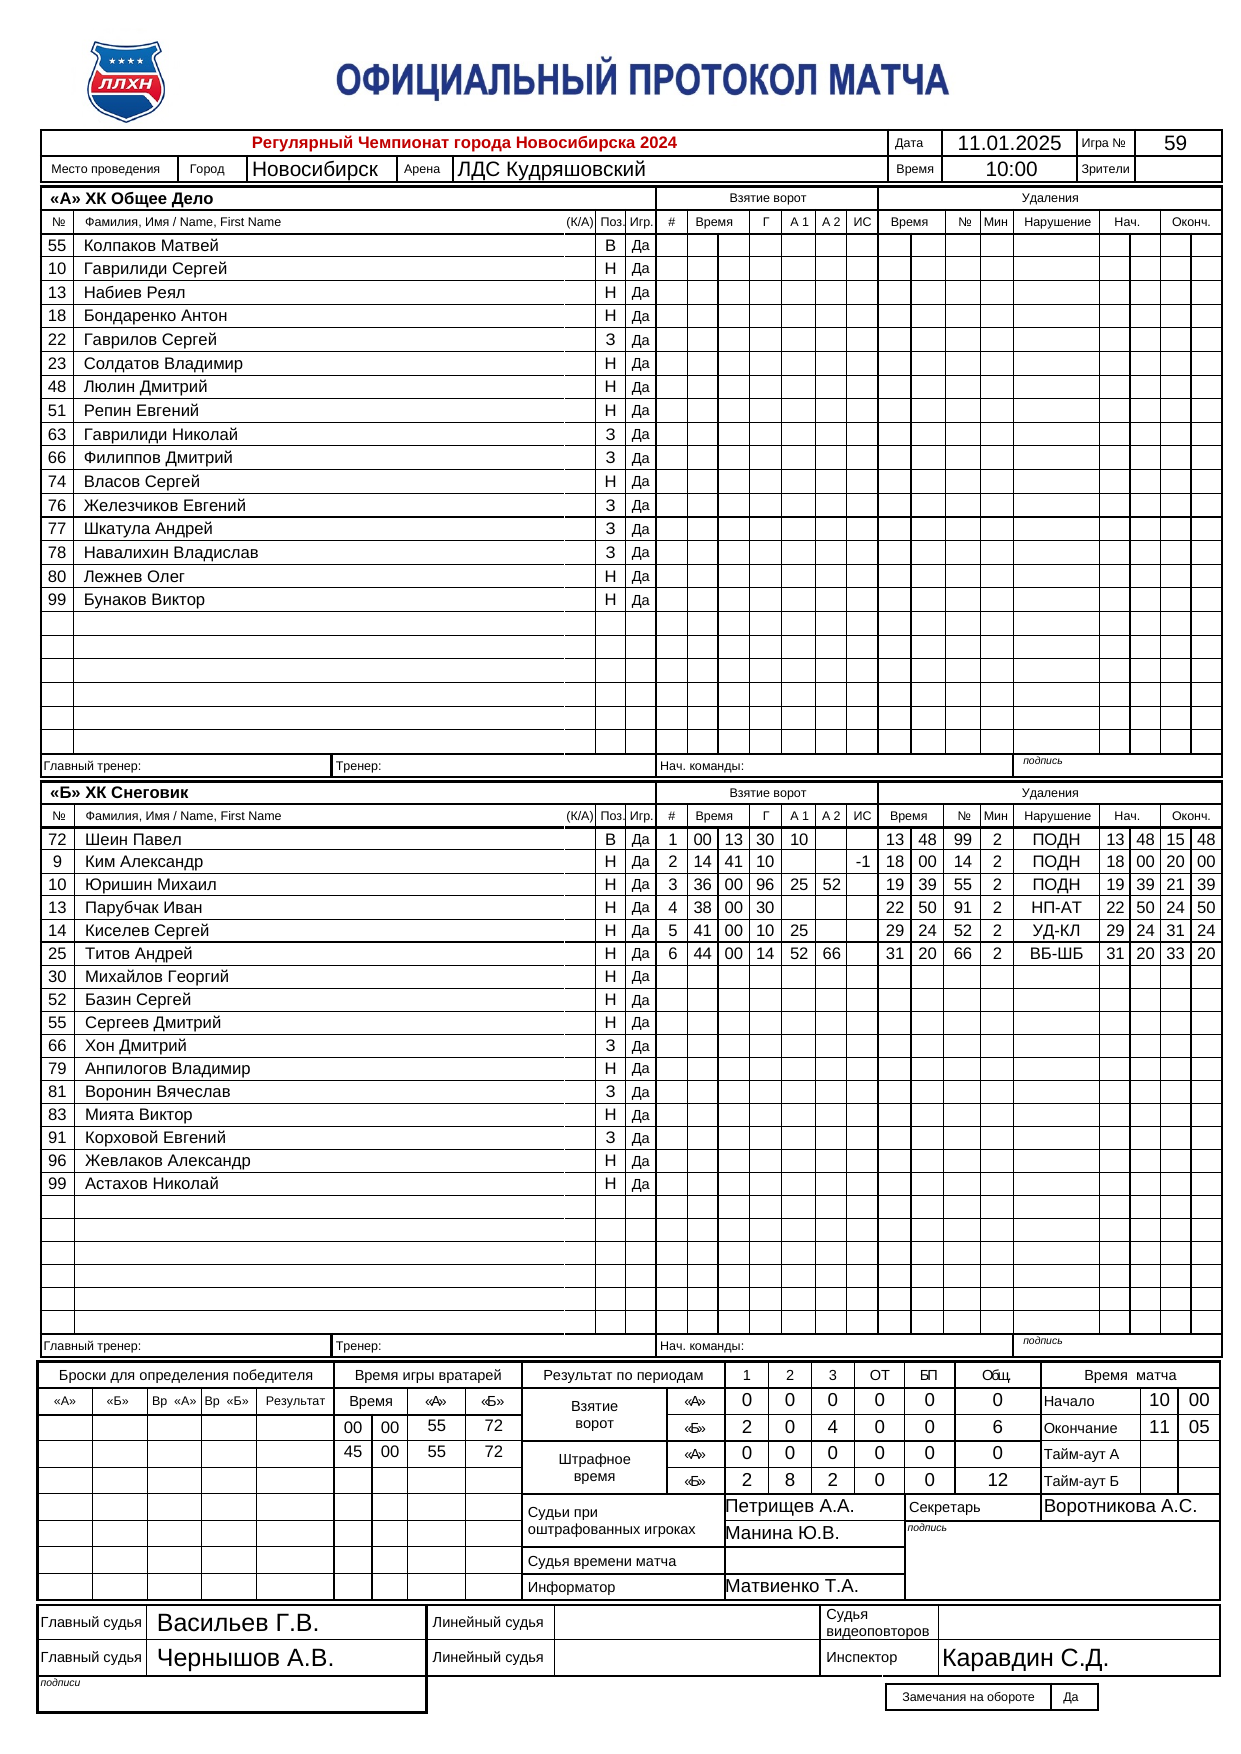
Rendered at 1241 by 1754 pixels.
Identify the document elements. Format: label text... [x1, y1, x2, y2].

table_cell Да [626, 1127, 655, 1149]
table_cell 91 [944, 896, 980, 918]
table_cell [847, 1196, 877, 1218]
table_header 1 [726, 1363, 768, 1387]
table_cell [42, 1196, 74, 1218]
table_cell [626, 659, 655, 682]
table_cell [42, 659, 73, 682]
table_cell [1131, 541, 1160, 564]
table_cell [1131, 730, 1160, 753]
table_cell [879, 636, 910, 658]
table_cell [912, 494, 945, 516]
table_cell [626, 1265, 655, 1287]
table_cell [93, 1547, 147, 1573]
table_cell Власов Сергей [74, 470, 564, 493]
table_cell подпись [906, 1522, 1219, 1599]
table_cell Навалихин Владислав [74, 541, 564, 564]
table_cell [750, 1219, 781, 1241]
table_cell Н [596, 1012, 625, 1033]
table_cell [981, 612, 1013, 634]
table_cell [912, 352, 945, 374]
table_cell [1192, 541, 1221, 564]
table_cell 20 [912, 943, 943, 964]
table_header «Б» ХК Снеговик [42, 783, 655, 803]
table_cell А 2 [816, 211, 846, 233]
table_cell [879, 352, 910, 374]
table_cell 14 [750, 943, 781, 964]
table_cell [1179, 1468, 1219, 1493]
table_cell [782, 446, 815, 469]
table_cell [847, 920, 877, 941]
table_cell [750, 257, 781, 280]
table_cell [946, 707, 980, 729]
table_cell [847, 612, 877, 634]
table_cell [1131, 707, 1160, 729]
table_cell 55 [42, 235, 73, 256]
table_cell [657, 1242, 687, 1264]
table_cell [816, 328, 846, 351]
table_cell [596, 730, 625, 753]
table_cell Да [626, 1058, 655, 1079]
table_cell [1014, 518, 1099, 540]
table_cell [657, 565, 687, 587]
table_cell 24 [912, 920, 943, 941]
table_cell Корховой Евгений [75, 1127, 564, 1149]
table_cell 00 [719, 874, 749, 895]
table_cell [74, 707, 564, 729]
table_cell 78 [42, 541, 73, 564]
table_cell [944, 966, 980, 987]
table_cell [847, 896, 877, 918]
table_cell 39 [1131, 874, 1160, 895]
table_cell Да [626, 352, 655, 374]
table_cell [1131, 683, 1160, 706]
table_cell [657, 707, 687, 729]
table_cell [879, 494, 910, 516]
table_cell В [596, 235, 625, 256]
table_cell [596, 1311, 625, 1333]
table_cell [944, 1150, 980, 1172]
table_cell [912, 446, 945, 469]
table_cell 2 [657, 850, 687, 872]
table_cell 10 [750, 920, 781, 941]
table_cell [1014, 305, 1099, 327]
table_cell [750, 446, 781, 469]
table_cell 0 [905, 1389, 954, 1413]
table_cell [565, 1150, 595, 1172]
table_cell Мин [981, 805, 1013, 826]
table_cell [148, 1441, 201, 1467]
table_cell [879, 376, 910, 398]
table_cell [1131, 1058, 1160, 1079]
table_cell Матвиенко Т.А. [726, 1575, 904, 1599]
table_cell [657, 1265, 687, 1287]
table_cell [847, 305, 877, 327]
table_cell [981, 1288, 1013, 1310]
table_cell [1014, 494, 1099, 516]
table_cell [946, 612, 980, 634]
table_cell З [596, 446, 625, 469]
table_cell [816, 470, 846, 493]
table_cell [879, 1311, 910, 1333]
table_cell Да [626, 423, 655, 445]
table_cell [1131, 612, 1160, 634]
table_cell [750, 328, 781, 351]
table_cell 30 [750, 829, 781, 849]
table_cell [565, 1035, 595, 1057]
table_cell [565, 636, 595, 658]
table_cell [1161, 989, 1190, 1011]
table_cell [847, 1311, 877, 1333]
table_cell [257, 1416, 333, 1440]
table_cell [847, 966, 877, 987]
table_cell [466, 1574, 521, 1599]
table_cell [1014, 446, 1099, 469]
table_cell [257, 1574, 333, 1599]
table_cell [1100, 1311, 1129, 1333]
table_cell 0 [769, 1415, 811, 1440]
table_cell 00 [719, 896, 749, 918]
table_cell Да [626, 305, 655, 327]
table_cell Солдатов Владимир [74, 352, 564, 374]
table_cell [75, 1219, 564, 1241]
table_cell [1014, 1265, 1099, 1287]
table_cell [750, 1104, 781, 1126]
table_cell [946, 446, 980, 469]
table_cell [596, 1242, 625, 1264]
table_cell 36 [688, 874, 717, 895]
table_cell 52 [944, 920, 980, 941]
table_cell Оконч. [1161, 805, 1221, 826]
table_cell [626, 707, 655, 729]
table_cell [726, 1548, 904, 1573]
table_cell [657, 281, 687, 303]
table_cell [1192, 1012, 1221, 1033]
table_cell [879, 659, 910, 682]
table_cell [879, 1242, 910, 1264]
table_cell [847, 1219, 877, 1241]
table_cell [1100, 1265, 1129, 1287]
table_cell [565, 446, 595, 469]
table_cell [847, 636, 877, 658]
table_cell [565, 328, 595, 351]
table_cell Зрители [1078, 157, 1134, 181]
table_cell [1192, 966, 1221, 987]
table_cell [847, 470, 877, 493]
table_cell [816, 1012, 846, 1033]
table_cell [1100, 257, 1129, 280]
table_cell 00 [719, 920, 749, 941]
table_cell [202, 1468, 256, 1493]
table_cell Да [626, 920, 655, 941]
table_cell Да [626, 1035, 655, 1057]
table_cell [688, 470, 717, 493]
table_cell [782, 683, 815, 706]
table_cell [782, 494, 815, 516]
table_cell [816, 707, 846, 729]
table_cell [981, 565, 1013, 587]
table_cell [1100, 376, 1129, 398]
table_cell [657, 257, 687, 280]
table_cell Нач. [1100, 211, 1160, 233]
table_cell [719, 352, 749, 374]
table_cell [816, 1035, 846, 1057]
table_cell [1161, 470, 1190, 493]
table_cell 13 [42, 896, 74, 918]
table_cell Окончание [1042, 1415, 1140, 1440]
table_cell [750, 1012, 781, 1033]
table_cell Н [596, 470, 625, 493]
table_cell [688, 257, 717, 280]
table_cell # [657, 211, 687, 233]
table_cell [1192, 1035, 1221, 1057]
table_cell Да [626, 1150, 655, 1172]
table_cell [1100, 588, 1129, 611]
table_cell [719, 588, 749, 611]
table_cell подпись [1014, 1335, 1221, 1356]
table_cell [750, 1150, 781, 1172]
table_cell [1014, 1012, 1099, 1033]
table_cell Время [688, 211, 749, 233]
table_cell 15 [1161, 829, 1190, 849]
table_cell «Б» [93, 1389, 147, 1413]
table_cell [1131, 305, 1160, 327]
table_cell Судья видеоповторов [821, 1606, 938, 1639]
table_cell [782, 1242, 815, 1264]
table_cell Время [879, 805, 943, 826]
table_cell [1161, 612, 1190, 634]
table_cell [879, 1012, 910, 1033]
table_cell [565, 1104, 595, 1126]
table_cell [202, 1521, 256, 1546]
table_cell [1131, 989, 1160, 1011]
table_cell [657, 1288, 687, 1310]
table_cell [782, 1127, 815, 1149]
table_cell [688, 683, 717, 706]
table_cell [75, 1311, 564, 1333]
table_cell Репин Евгений [74, 399, 564, 422]
table_cell [879, 281, 910, 303]
table_cell Судья времени матча [523, 1548, 724, 1573]
table_cell [373, 1468, 407, 1493]
table_cell [816, 494, 846, 516]
table_cell [1192, 1150, 1221, 1172]
table_header Да [1052, 1685, 1097, 1709]
table_cell [981, 494, 1013, 516]
table_cell [847, 446, 877, 469]
table_cell [565, 423, 595, 445]
table_cell [782, 707, 815, 729]
table_cell Инспектор [821, 1640, 938, 1675]
table_header ОТ [855, 1363, 904, 1387]
table_cell [946, 305, 980, 327]
table_cell [688, 1127, 717, 1149]
table_cell [626, 683, 655, 706]
table_header 3 [812, 1363, 854, 1387]
table_cell [688, 1012, 717, 1033]
table_cell [879, 1058, 910, 1079]
table_cell 52 [816, 874, 846, 895]
table_cell 14 [42, 920, 74, 941]
table_cell 0 [726, 1389, 768, 1413]
table_cell [202, 1494, 256, 1520]
table_cell [626, 730, 655, 753]
table_cell Юришин Михаил [75, 874, 564, 895]
table_cell [912, 1219, 943, 1241]
table_cell [93, 1468, 147, 1493]
table_cell [1131, 1242, 1160, 1264]
table_cell [879, 1104, 910, 1126]
table_cell [1100, 352, 1129, 374]
table_cell [1192, 1311, 1221, 1333]
table_cell Каравдин С.Д. [939, 1640, 1219, 1675]
table_cell 55 [944, 874, 980, 895]
table_cell [75, 1196, 564, 1218]
table_cell 4 [812, 1415, 854, 1440]
table_cell А 1 [782, 805, 815, 826]
table_cell Ким Александр [75, 850, 564, 872]
table_cell [879, 1219, 910, 1241]
table_cell 30 [42, 966, 74, 987]
table_cell 00 [912, 850, 943, 872]
table_cell [688, 1058, 717, 1079]
table_cell [879, 1127, 910, 1149]
table_cell [1161, 1150, 1190, 1172]
table_cell 44 [688, 943, 717, 964]
table_cell [1161, 376, 1190, 398]
table_cell [782, 1265, 815, 1287]
table_header Регулярный Чемпионат города Новосибирска 2024 [42, 131, 887, 155]
table_cell [596, 1288, 625, 1310]
table_cell [1161, 257, 1190, 280]
table_cell [1014, 541, 1099, 564]
table_cell [946, 636, 980, 658]
table_cell 74 [42, 470, 73, 493]
table_cell [565, 1173, 595, 1195]
table_cell Вр «А» [148, 1389, 201, 1413]
table_cell [719, 1196, 749, 1218]
table_cell [1161, 305, 1190, 327]
table_cell [1131, 235, 1160, 256]
table_cell [981, 235, 1013, 256]
table_cell 0 [905, 1442, 954, 1467]
table_cell [1192, 423, 1221, 445]
table_cell [565, 518, 595, 540]
table_cell Поз. [596, 211, 625, 233]
table_cell [944, 1265, 980, 1287]
table_cell 2 [981, 829, 1013, 849]
table_header Взятие ворот [657, 783, 877, 803]
table_cell Нарушение [1014, 805, 1099, 826]
table_cell [816, 659, 846, 682]
table_cell Да [626, 235, 655, 256]
table_cell [912, 1311, 943, 1333]
table_cell 66 [944, 943, 980, 964]
table_cell «Б» [668, 1415, 724, 1440]
table_cell Н [596, 565, 625, 587]
table_cell [688, 1104, 717, 1126]
table_cell [1014, 399, 1099, 422]
table_cell Тайм-аут А [1042, 1441, 1140, 1467]
table_cell Н [596, 1173, 625, 1195]
table_cell [750, 1081, 781, 1103]
table_cell 48 [42, 376, 73, 398]
table_cell [596, 659, 625, 682]
table_cell [981, 1196, 1013, 1218]
table_cell [912, 1012, 943, 1033]
table_cell [782, 1288, 815, 1310]
table_cell [750, 659, 781, 682]
table_cell Петрищев А.А. [726, 1495, 904, 1520]
table_cell [912, 1104, 943, 1126]
table_cell [944, 1058, 980, 1079]
table_cell УД-КЛ [1014, 920, 1099, 941]
table_cell [879, 1196, 910, 1218]
table_cell ПОДН [1014, 874, 1099, 895]
table_cell 13 [42, 281, 73, 303]
table_cell [74, 612, 564, 634]
table_cell [565, 1311, 595, 1333]
table_cell [1014, 707, 1099, 729]
table_cell [816, 281, 846, 303]
table_cell [946, 541, 980, 564]
table_cell [816, 1127, 846, 1149]
table_cell [816, 565, 846, 587]
table_cell [1100, 730, 1129, 753]
table_cell [408, 1547, 465, 1573]
table_cell [1100, 1012, 1129, 1033]
table_cell 66 [816, 943, 846, 964]
table_cell [626, 612, 655, 634]
table_cell [1161, 683, 1190, 706]
table_cell [335, 1468, 371, 1493]
table_cell [782, 1035, 815, 1057]
table_cell [1192, 683, 1221, 706]
table_cell [719, 1311, 749, 1333]
table_cell 72 [466, 1416, 521, 1440]
table_cell [750, 565, 781, 587]
table_cell [750, 1311, 781, 1333]
table_cell [816, 588, 846, 611]
table_cell Бондаренко Антон [74, 305, 564, 327]
table_cell [939, 1606, 1219, 1639]
table_cell [688, 1242, 717, 1264]
table_cell [1100, 966, 1129, 987]
table_cell [1192, 446, 1221, 469]
table_cell [1161, 1012, 1190, 1033]
table_cell [1161, 1196, 1190, 1218]
table_cell [912, 470, 945, 493]
table_cell [912, 235, 945, 256]
table_cell [555, 1606, 819, 1639]
table_cell [42, 1219, 74, 1241]
table_cell [1161, 541, 1190, 564]
table_cell Результат [257, 1389, 333, 1413]
table_cell [688, 966, 717, 987]
table_cell [750, 1058, 781, 1079]
table_cell [565, 1242, 595, 1264]
table_cell ИС [847, 211, 877, 233]
table_cell [946, 257, 980, 280]
table_cell [816, 966, 846, 987]
table_cell [946, 281, 980, 303]
table_cell [816, 399, 846, 422]
table_cell 18 [42, 305, 73, 327]
table_cell [565, 707, 595, 729]
table_cell [688, 305, 717, 327]
table_header Броски для определения победителя [39, 1363, 333, 1387]
table_cell Время [335, 1389, 407, 1413]
table_cell [879, 683, 910, 706]
table_cell 31 [879, 943, 910, 964]
table_cell [626, 1196, 655, 1218]
table_cell 00 [335, 1416, 371, 1440]
table_cell 77 [42, 518, 73, 540]
table_cell [816, 1265, 846, 1287]
table_cell [1161, 1288, 1190, 1310]
table_cell [816, 352, 846, 374]
table_cell [981, 1242, 1013, 1264]
table_cell [202, 1547, 256, 1573]
table_cell «Б » [466, 1389, 521, 1413]
table_cell [847, 588, 877, 611]
table_cell [565, 1219, 595, 1241]
table_cell [981, 707, 1013, 729]
table_cell [1161, 235, 1190, 256]
table_cell 0 [812, 1389, 854, 1413]
table_cell Хон Дмитрий [75, 1035, 564, 1057]
table_cell [847, 235, 877, 256]
table_cell [626, 1311, 655, 1333]
table_cell Главный судья [39, 1606, 146, 1639]
table_cell [75, 1242, 564, 1264]
table_cell [1192, 470, 1221, 493]
table_cell [782, 659, 815, 682]
table_cell [981, 399, 1013, 422]
table_cell [981, 305, 1013, 327]
table_cell [879, 707, 910, 729]
table_cell 99 [42, 588, 73, 611]
table_cell [879, 588, 910, 611]
table_cell [782, 1081, 815, 1103]
table_cell [1014, 352, 1099, 374]
table_cell 24 [1131, 920, 1160, 941]
table_cell 8 [769, 1468, 811, 1493]
table_cell [626, 636, 655, 658]
table_cell 0 [769, 1389, 811, 1413]
table_cell 0 [855, 1415, 904, 1440]
table_header 2 [769, 1363, 811, 1387]
table_cell [688, 1173, 717, 1195]
table_cell [565, 305, 595, 327]
table_cell [782, 281, 815, 303]
table_cell [912, 1081, 943, 1103]
table_cell [257, 1521, 333, 1546]
table_cell Да [626, 588, 655, 611]
table_cell [719, 707, 749, 729]
table_cell [39, 1547, 92, 1573]
table_cell [1161, 1311, 1190, 1333]
table_cell Время [688, 805, 749, 826]
table_cell [42, 612, 73, 634]
table_cell [657, 989, 687, 1011]
table_cell [946, 518, 980, 540]
table_cell Манина Ю.В. [726, 1521, 904, 1546]
table_cell [688, 565, 717, 587]
table_cell [93, 1494, 147, 1520]
table_cell [719, 1173, 749, 1195]
table_cell [944, 1104, 980, 1126]
table_cell [1192, 1104, 1221, 1126]
table_cell [335, 1521, 371, 1546]
table_cell [719, 1265, 749, 1287]
table_cell [816, 1288, 846, 1310]
table_cell [626, 1242, 655, 1264]
table_cell [944, 1219, 980, 1241]
table_cell [879, 257, 910, 280]
table_cell [1192, 494, 1221, 516]
table_cell [816, 1311, 846, 1333]
table_cell (К/А) [565, 805, 595, 826]
table_cell [719, 966, 749, 987]
table_cell [847, 707, 877, 729]
table_cell [565, 966, 595, 987]
table_cell Парубчак Иван [75, 896, 564, 918]
table_cell Нарушение [1014, 211, 1099, 233]
table_cell [879, 612, 910, 634]
table_cell [1192, 399, 1221, 422]
table_cell [688, 1265, 717, 1287]
table_cell [1131, 1081, 1160, 1103]
table_cell [688, 707, 717, 729]
table_cell Нач. команды: [657, 755, 1012, 776]
table_cell [782, 399, 815, 422]
table_cell [847, 1058, 877, 1079]
table_cell Штрафное время [523, 1442, 666, 1493]
table_cell [719, 1127, 749, 1149]
table_cell [39, 1494, 92, 1520]
table_cell [1161, 730, 1190, 753]
table_cell [981, 659, 1013, 682]
table_cell [750, 1242, 781, 1264]
table_cell Астахов Николай [75, 1173, 564, 1195]
table_cell [1161, 1265, 1190, 1287]
table_cell [879, 1288, 910, 1310]
table_cell 00 [1192, 850, 1221, 872]
table_cell 80 [42, 565, 73, 587]
table_cell [335, 1494, 371, 1520]
table_cell [750, 235, 781, 256]
table_cell [688, 423, 717, 445]
table_cell [912, 281, 945, 303]
table_cell [1131, 966, 1160, 987]
table_cell 0 [726, 1442, 768, 1467]
table_cell [596, 636, 625, 658]
table_cell [1014, 1173, 1099, 1195]
table_cell [1161, 659, 1190, 682]
table_cell [466, 1494, 521, 1520]
table_cell [816, 683, 846, 706]
table_cell [39, 1574, 92, 1599]
table_cell Чернышов А.В. [147, 1640, 425, 1675]
table_cell [847, 565, 877, 587]
table_cell № [42, 211, 73, 233]
table_cell [1161, 399, 1190, 422]
table_cell [782, 352, 815, 374]
table_cell [1192, 1058, 1221, 1079]
table_cell «Б» [668, 1468, 724, 1493]
table_cell [1161, 1035, 1190, 1057]
table_cell [750, 1173, 781, 1195]
table_cell [981, 1311, 1013, 1333]
table_cell «А» [668, 1389, 724, 1413]
table_cell [879, 966, 910, 987]
table_cell [816, 989, 846, 1011]
picture [5, 28, 1179, 129]
table_cell [879, 730, 910, 753]
table_cell [1014, 1288, 1099, 1310]
table_cell 25 [782, 874, 815, 895]
table_cell Арена [398, 157, 452, 181]
table_cell [1192, 1265, 1221, 1287]
table_cell [912, 588, 945, 611]
table_cell [1161, 1104, 1190, 1126]
table_cell [1192, 281, 1221, 303]
table_cell [719, 494, 749, 516]
table_cell [688, 1196, 717, 1218]
table_cell [981, 541, 1013, 564]
table_cell [657, 423, 687, 445]
table_cell ИС [847, 805, 877, 826]
table_cell [782, 1219, 815, 1241]
table_cell [148, 1416, 201, 1440]
table_cell [42, 1265, 74, 1287]
table_cell [944, 1012, 980, 1033]
table_cell [981, 1104, 1013, 1126]
table_cell [148, 1521, 201, 1546]
table_cell [1131, 1288, 1160, 1310]
table_cell [657, 518, 687, 540]
table_cell 48 [1192, 829, 1221, 849]
table_cell [847, 257, 877, 280]
table_cell Да [626, 328, 655, 351]
table_cell [946, 588, 980, 611]
table_cell [981, 588, 1013, 611]
table_cell [847, 541, 877, 564]
table_cell [74, 636, 564, 658]
table_cell [719, 1242, 749, 1264]
table_cell [847, 943, 877, 964]
table_cell [42, 683, 73, 706]
table_cell [1131, 636, 1160, 658]
table_cell [847, 989, 877, 1011]
table_cell 0 [956, 1389, 1040, 1413]
table_cell [847, 683, 877, 706]
table_cell [912, 257, 945, 280]
table_cell 13 [879, 829, 910, 849]
table_cell [912, 1127, 943, 1149]
table_cell [847, 1081, 877, 1103]
table_cell Да [626, 989, 655, 1011]
table_cell [816, 1058, 846, 1079]
table_cell Воронин Вячеслав [75, 1081, 564, 1103]
table_cell [847, 659, 877, 682]
table_cell [912, 989, 943, 1011]
table_cell [1100, 707, 1129, 729]
table_cell 0 [956, 1442, 1040, 1467]
table_cell 79 [42, 1058, 74, 1079]
table_cell [1100, 1288, 1129, 1310]
table_cell [688, 1150, 717, 1172]
table_cell [750, 1196, 781, 1218]
table_cell [847, 328, 877, 351]
table_header Время матча [1042, 1363, 1219, 1387]
table_cell [1014, 1035, 1099, 1057]
table_cell [847, 1242, 877, 1264]
table_cell Н [596, 352, 625, 374]
table_cell 23 [42, 352, 73, 374]
table_cell З [596, 1127, 625, 1149]
table_cell [750, 612, 781, 634]
table_cell 24 [1161, 896, 1190, 918]
table_cell [816, 636, 846, 658]
table_cell [1131, 518, 1160, 540]
table_cell [565, 659, 595, 682]
table_cell А 2 [816, 805, 846, 826]
table_cell Фамилия, Имя / Name, First Name [74, 211, 565, 233]
table_cell [1014, 1150, 1099, 1172]
table_cell Васильев Г.В. [147, 1606, 425, 1639]
table_cell Информатор [523, 1575, 724, 1599]
table_cell Да [626, 829, 655, 849]
table_cell [1014, 423, 1099, 445]
table_cell Филиппов Дмитрий [74, 446, 564, 469]
table_cell 39 [912, 874, 943, 895]
table_cell Линейный судья [428, 1640, 554, 1675]
table_cell ПОДН [1014, 850, 1099, 872]
table_cell Время [889, 157, 941, 181]
table_cell [1014, 636, 1099, 658]
table_cell [946, 683, 980, 706]
table_cell [565, 829, 595, 849]
table_cell [946, 470, 980, 493]
table_cell [719, 1081, 749, 1103]
table_cell [42, 730, 73, 753]
table_cell [816, 446, 846, 469]
table_cell [879, 423, 910, 445]
table_cell [657, 494, 687, 516]
table_cell Судьи при оштрафованных игроках [523, 1495, 724, 1546]
table_cell [912, 541, 945, 564]
table_cell [782, 541, 815, 564]
table_cell [879, 1150, 910, 1172]
table_cell [782, 1196, 815, 1218]
table_cell [879, 518, 910, 540]
table_cell [782, 376, 815, 398]
table_cell [946, 399, 980, 422]
table_cell Н [596, 1058, 625, 1079]
table_cell «А» [39, 1389, 92, 1413]
table_cell [946, 376, 980, 398]
table_cell [750, 470, 781, 493]
table_cell [981, 683, 1013, 706]
table_cell [657, 1219, 687, 1241]
table_cell [565, 612, 595, 634]
table_cell [816, 423, 846, 445]
table_cell [879, 328, 910, 351]
table_cell 22 [42, 328, 73, 351]
table_cell [688, 730, 717, 753]
table_cell [1192, 1127, 1221, 1149]
table_cell [42, 1242, 74, 1264]
table_cell 9 [42, 850, 74, 872]
table_cell Да [626, 1173, 655, 1195]
table_cell Лежнев Олег [74, 565, 564, 587]
table_cell [39, 1416, 92, 1440]
table_cell [148, 1547, 201, 1573]
table_cell [1179, 1441, 1219, 1467]
table_cell Гаврилиди Сергей [74, 257, 564, 280]
table_cell [335, 1574, 371, 1599]
table_cell А 1 [782, 211, 815, 233]
table_cell [981, 518, 1013, 540]
table_cell [1131, 446, 1160, 469]
table_cell [565, 352, 595, 374]
table_cell [719, 565, 749, 587]
table_cell 0 [769, 1442, 811, 1467]
table_cell [688, 1035, 717, 1057]
table_cell 00 [373, 1416, 407, 1440]
table_cell [847, 874, 877, 895]
table_cell [816, 1081, 846, 1103]
table_cell 29 [879, 920, 910, 941]
table_cell Тайм-аут Б [1042, 1468, 1140, 1493]
table_cell [816, 376, 846, 398]
table_header Общ. [956, 1363, 1040, 1387]
table_cell [93, 1574, 147, 1599]
table_cell 72 [466, 1441, 521, 1467]
table_cell [1014, 588, 1099, 611]
table_cell Г [750, 211, 781, 233]
table_cell [719, 423, 749, 445]
table_header 59 [1136, 131, 1221, 155]
table_cell Н [596, 896, 625, 918]
table_cell [1100, 1035, 1129, 1057]
table_cell [946, 494, 980, 516]
table_cell Да [626, 446, 655, 469]
table_cell [782, 966, 815, 987]
table_cell 2 [981, 920, 1013, 941]
table_cell [1100, 541, 1129, 564]
table_cell 3 [657, 874, 687, 895]
table_cell [1131, 659, 1160, 682]
table_cell [657, 683, 687, 706]
table_cell [879, 305, 910, 327]
table_cell Да [626, 1081, 655, 1103]
table_cell [847, 399, 877, 422]
table_cell Н [596, 1104, 625, 1126]
table_cell [719, 683, 749, 706]
table_cell Секретарь [906, 1495, 1040, 1520]
table_cell [1014, 281, 1099, 303]
table_cell [750, 636, 781, 658]
table_cell [1131, 399, 1160, 422]
table_cell Новосибирск [248, 157, 396, 181]
table_header БП [905, 1363, 954, 1387]
table_cell [626, 1219, 655, 1241]
table_cell [93, 1441, 147, 1467]
table_cell -1 [847, 850, 877, 872]
table_cell [1131, 470, 1160, 493]
table_cell [816, 541, 846, 564]
table_cell [1100, 470, 1129, 493]
table_cell [879, 1081, 910, 1103]
table_cell [1161, 636, 1190, 658]
table_cell [719, 1104, 749, 1126]
table_cell [847, 494, 877, 516]
table_cell 99 [42, 1173, 74, 1195]
table_cell [1131, 257, 1160, 280]
table_cell [1192, 659, 1221, 682]
table_cell [1192, 235, 1221, 256]
table_cell [1131, 1219, 1160, 1241]
table_cell [688, 281, 717, 303]
table_cell [1131, 352, 1160, 374]
table_cell [944, 1081, 980, 1103]
table_cell [42, 636, 73, 658]
table_cell З [596, 541, 625, 564]
table_cell [1014, 1311, 1099, 1333]
table_cell Да [626, 541, 655, 564]
table_cell [883, 1677, 1220, 1681]
table_cell [1100, 399, 1129, 422]
table_cell [879, 470, 910, 493]
table_cell Поз. [596, 805, 625, 826]
table_cell 0 [905, 1415, 954, 1440]
table_cell 22 [879, 896, 910, 918]
table_cell [408, 1521, 465, 1546]
table_cell [565, 1012, 595, 1033]
table_cell Да [626, 1012, 655, 1033]
table_cell [1100, 494, 1129, 516]
table_cell Базин Сергей [75, 989, 564, 1011]
table_cell 20 [1192, 943, 1221, 964]
table_cell [565, 989, 595, 1011]
table_cell [946, 352, 980, 374]
table_cell 10 [750, 850, 781, 872]
table_cell [596, 1219, 625, 1241]
table_cell [1192, 376, 1221, 398]
table_cell [565, 257, 595, 280]
table_cell Н [596, 257, 625, 280]
table_cell Начало [1042, 1389, 1140, 1413]
table_cell [782, 565, 815, 587]
table_cell [879, 1265, 910, 1287]
table_cell [946, 659, 980, 682]
table_cell [688, 588, 717, 611]
table_cell ПОДН [1014, 829, 1099, 849]
table_cell [688, 518, 717, 540]
table_cell [1100, 281, 1129, 303]
table_cell [782, 636, 815, 658]
table_cell [750, 399, 781, 422]
table_cell [847, 1288, 877, 1310]
table_cell [596, 1196, 625, 1218]
table_cell [565, 235, 595, 256]
table_cell [565, 850, 595, 872]
table_cell 50 [1131, 896, 1160, 918]
table_cell Взятие ворот [523, 1389, 666, 1440]
table_cell [373, 1494, 407, 1520]
table_cell [657, 1058, 687, 1079]
table_cell [816, 920, 846, 941]
table_cell З [596, 1081, 625, 1103]
table_cell [912, 518, 945, 540]
table_cell [1192, 989, 1221, 1011]
table_cell 76 [42, 494, 73, 516]
table_cell [782, 1012, 815, 1033]
table_cell [782, 896, 815, 918]
table_cell 39 [1192, 874, 1221, 895]
table_cell [373, 1547, 407, 1573]
table_cell [1192, 1173, 1221, 1195]
table_cell [816, 235, 846, 256]
table_cell [782, 989, 815, 1011]
table_cell [1192, 1081, 1221, 1103]
table_cell 00 [1131, 850, 1160, 872]
table_cell 0 [812, 1442, 854, 1467]
table_cell [816, 829, 846, 849]
table_cell [1131, 423, 1160, 445]
table_cell [657, 235, 687, 256]
table_cell [750, 494, 781, 516]
table_cell [879, 399, 910, 422]
table_cell 24 [1192, 920, 1221, 941]
table_cell [1161, 1173, 1190, 1195]
table_cell 81 [42, 1081, 74, 1103]
table_header Дата [889, 131, 941, 155]
table_cell [847, 352, 877, 374]
table_cell Да [626, 518, 655, 540]
table_cell Бунаков Виктор [74, 588, 564, 611]
table_cell [719, 376, 749, 398]
table_cell [981, 470, 1013, 493]
table_cell 5 [657, 920, 687, 941]
table_cell [1192, 636, 1221, 658]
table_cell [74, 659, 564, 682]
table_cell [1192, 257, 1221, 280]
table_cell 41 [719, 850, 749, 872]
table_cell [39, 1441, 92, 1467]
table_cell Тренер: [333, 755, 655, 776]
table_cell 55 [408, 1441, 465, 1467]
table_cell [816, 1150, 846, 1172]
table_cell [816, 896, 846, 918]
table_cell [1100, 1173, 1129, 1195]
table_cell [42, 1288, 74, 1310]
table_cell 2 [726, 1468, 768, 1493]
table_cell Да [626, 1104, 655, 1126]
table_cell [816, 1196, 846, 1218]
table_cell [202, 1574, 256, 1599]
table_cell [1014, 257, 1099, 280]
table_cell [373, 1521, 407, 1546]
table_cell 51 [42, 399, 73, 422]
table_cell [565, 943, 595, 964]
table_cell 2 [981, 943, 1013, 964]
table_cell [816, 1173, 846, 1195]
table_cell [946, 565, 980, 587]
table_cell Да [626, 399, 655, 422]
table_cell подпись [1014, 755, 1221, 776]
table_cell Н [596, 305, 625, 327]
table_cell [1100, 446, 1129, 469]
table_cell Н [596, 920, 625, 941]
table_cell [1131, 281, 1160, 303]
table_cell [202, 1441, 256, 1467]
table_cell [782, 588, 815, 611]
table_cell [912, 423, 945, 445]
table_cell [1192, 305, 1221, 327]
table_cell [1161, 352, 1190, 374]
table_cell [428, 1677, 882, 1711]
table_cell Воротникова А.С. [1042, 1495, 1219, 1520]
table_cell [912, 1035, 943, 1057]
table_cell [408, 1468, 465, 1493]
table_cell [719, 235, 749, 256]
table_cell [1131, 1104, 1160, 1126]
table_cell [1161, 966, 1190, 987]
table_cell Да [626, 281, 655, 303]
table_cell 96 [750, 874, 781, 895]
table_cell [912, 565, 945, 587]
table_cell [981, 328, 1013, 351]
table_cell [565, 541, 595, 564]
table_cell 48 [912, 829, 943, 849]
table_cell [750, 281, 781, 303]
table_cell [847, 1035, 877, 1057]
table_cell Шкатула Андрей [74, 518, 564, 540]
table_cell Мин [981, 211, 1013, 233]
table_cell [719, 518, 749, 540]
table_cell 20 [1131, 943, 1160, 964]
table_cell [1100, 636, 1129, 658]
table_cell Да [626, 565, 655, 587]
table_cell [1192, 518, 1221, 540]
table_cell [944, 1035, 980, 1057]
table_cell [981, 281, 1013, 303]
table_cell (К/А) [565, 211, 595, 233]
table_cell 52 [782, 943, 815, 964]
table_cell [1161, 1081, 1190, 1103]
table_cell [847, 1012, 877, 1033]
table_cell [750, 707, 781, 729]
table_cell [1161, 1219, 1190, 1241]
table_cell [912, 1173, 943, 1195]
table_cell [1192, 612, 1221, 634]
table_cell [750, 588, 781, 611]
table_cell [688, 1311, 717, 1333]
table_cell 29 [1100, 920, 1129, 941]
table_cell [1161, 588, 1190, 611]
table_cell Н [596, 966, 625, 987]
table_cell Линейный судья [428, 1606, 554, 1639]
table_cell [657, 352, 687, 374]
table_cell [719, 989, 749, 1011]
table_cell [750, 518, 781, 540]
table_header Игра № [1078, 131, 1134, 155]
table_cell [565, 588, 595, 611]
table_cell Игр. [626, 211, 655, 233]
table_cell [782, 257, 815, 280]
table_cell Н [596, 850, 625, 872]
table_cell Михайлов Георгий [75, 966, 564, 987]
table_cell 52 [42, 989, 74, 1011]
table_cell № [946, 211, 980, 233]
table_cell [782, 305, 815, 327]
table_cell [782, 328, 815, 351]
table_cell [944, 1311, 980, 1333]
table_cell [782, 423, 815, 445]
table_cell # [657, 805, 687, 826]
table_cell Фамилия, Имя / Name, First Name [75, 805, 565, 826]
table_cell [912, 1242, 943, 1264]
table_cell [847, 1127, 877, 1149]
table_cell [1100, 1104, 1129, 1126]
table_cell Жевлаков Александр [75, 1150, 564, 1172]
table_cell [93, 1416, 147, 1440]
table_cell [1014, 1104, 1099, 1126]
table_cell [782, 1150, 815, 1172]
table_cell [1131, 1311, 1160, 1333]
table_cell Н [596, 399, 625, 422]
table_cell [1014, 659, 1099, 682]
table_cell 30 [750, 896, 781, 918]
table_cell З [596, 494, 625, 516]
table_cell [847, 423, 877, 445]
table_cell [596, 683, 625, 706]
table_cell Главный тренер: [42, 1335, 330, 1356]
table_cell [1100, 1219, 1129, 1241]
table_cell [981, 989, 1013, 1011]
table_cell [816, 730, 846, 753]
table_cell [847, 1104, 877, 1126]
table_cell [657, 399, 687, 422]
table_cell 19 [1100, 874, 1129, 895]
table_cell [688, 659, 717, 682]
table_cell 25 [782, 920, 815, 941]
table_cell [719, 659, 749, 682]
table_cell [257, 1547, 333, 1573]
table_cell [1131, 328, 1160, 351]
table_cell [1014, 1081, 1099, 1103]
table_cell [981, 1058, 1013, 1079]
table_cell [750, 1288, 781, 1310]
table_cell [565, 1127, 595, 1149]
table_cell 91 [42, 1127, 74, 1149]
table_cell [847, 518, 877, 540]
table_cell [1131, 565, 1160, 587]
table_cell [912, 399, 945, 422]
table_cell [719, 1288, 749, 1310]
table_cell 2 [726, 1415, 768, 1440]
table_cell [657, 1104, 687, 1126]
table_header 11.01.2025 [943, 131, 1076, 155]
table_cell Н [596, 874, 625, 895]
table_cell [912, 683, 945, 706]
table_cell [944, 1196, 980, 1218]
table_cell 4 [657, 896, 687, 918]
table_cell [257, 1494, 333, 1520]
table_cell [1141, 1468, 1177, 1493]
table_cell [565, 920, 595, 941]
table_cell Сергеев Дмитрий [75, 1012, 564, 1033]
table_cell [657, 1196, 687, 1218]
table_cell [688, 1219, 717, 1241]
table_cell [782, 612, 815, 634]
table_cell [719, 1150, 749, 1172]
table_cell [981, 446, 1013, 469]
table_cell [750, 989, 781, 1011]
table_cell [981, 636, 1013, 658]
table_cell ЛДС Кудряшовский [454, 157, 887, 181]
table_cell [981, 1173, 1013, 1195]
table_cell [1014, 989, 1099, 1011]
table_cell [719, 281, 749, 303]
table_cell [688, 541, 717, 564]
table_cell [657, 328, 687, 351]
table_cell Н [596, 281, 625, 303]
table_cell [657, 1012, 687, 1033]
table_cell [847, 1150, 877, 1172]
table_cell [1192, 1288, 1221, 1310]
table_cell [39, 1468, 92, 1493]
table_cell [912, 659, 945, 682]
table_header Удаления [879, 783, 1221, 803]
table_cell [816, 1104, 846, 1126]
table_cell [657, 1311, 687, 1333]
table_cell [565, 494, 595, 516]
table_cell [816, 257, 846, 280]
table_cell [596, 612, 625, 634]
table_cell [1100, 1196, 1129, 1218]
table_cell [1131, 1265, 1160, 1287]
table_cell [782, 1311, 815, 1333]
table_cell [912, 1058, 943, 1079]
table_cell З [596, 1035, 625, 1057]
table_cell [1100, 305, 1129, 327]
table_cell [879, 541, 910, 564]
table_cell [750, 683, 781, 706]
table_cell Время [879, 211, 945, 233]
table_cell [912, 328, 945, 351]
table_cell [1100, 1081, 1129, 1103]
table_header Взятие ворот [657, 188, 877, 209]
table_cell [39, 1521, 92, 1546]
table_cell Да [626, 494, 655, 516]
table_cell Железчиков Евгений [74, 494, 564, 516]
table_cell [1192, 588, 1221, 611]
table_cell [565, 281, 595, 303]
table_cell [565, 896, 595, 918]
table_cell [1161, 565, 1190, 587]
table_cell [657, 659, 687, 682]
table_cell Оконч. [1161, 211, 1221, 233]
table_cell [1014, 376, 1099, 398]
table_cell З [596, 518, 625, 540]
table_cell [657, 730, 687, 753]
table_header Время игры вратарей [335, 1363, 521, 1387]
table_cell [719, 1035, 749, 1057]
table_cell [1100, 659, 1129, 682]
table_cell [981, 1265, 1013, 1287]
table_cell [1131, 1035, 1160, 1057]
table_cell Анпилогов Владимир [75, 1058, 564, 1079]
table_cell [750, 730, 781, 753]
table_cell [1161, 518, 1190, 540]
table_cell [1014, 565, 1099, 587]
table_cell [596, 707, 625, 729]
table_cell [944, 989, 980, 1011]
table_cell [912, 376, 945, 398]
table_cell [944, 1173, 980, 1195]
table_cell [1014, 235, 1099, 256]
table_cell [688, 1288, 717, 1310]
table_cell [688, 328, 717, 351]
table_cell Да [626, 874, 655, 895]
table_cell [1192, 352, 1221, 374]
table_cell [1100, 1127, 1129, 1149]
table_cell [981, 1081, 1013, 1103]
table_cell [719, 1012, 749, 1033]
table_cell Да [626, 850, 655, 872]
table_cell [912, 1288, 943, 1310]
table_cell [626, 1288, 655, 1310]
table_cell [847, 1173, 877, 1195]
table_cell [1141, 1441, 1177, 1467]
table_cell [657, 446, 687, 469]
table_cell [981, 257, 1013, 280]
table_cell [688, 352, 717, 374]
table_cell 55 [42, 1012, 74, 1033]
table_cell [912, 1196, 943, 1218]
table_cell [1131, 1150, 1160, 1172]
table_cell [1161, 446, 1190, 469]
table_cell [688, 612, 717, 634]
table_cell [1161, 1127, 1190, 1149]
table_cell [816, 612, 846, 634]
table_cell [719, 1219, 749, 1241]
table_cell З [596, 328, 625, 351]
table_cell [750, 1127, 781, 1149]
table_cell [750, 352, 781, 374]
table_cell [1014, 470, 1099, 493]
table_cell Да [626, 943, 655, 964]
table_cell [1014, 1196, 1099, 1218]
table_cell Н [596, 989, 625, 1011]
table_cell [912, 966, 943, 987]
table_cell [719, 636, 749, 658]
table_cell [750, 305, 781, 327]
table_cell [1192, 730, 1221, 753]
table_cell Главный судья [39, 1640, 146, 1675]
table_cell [1131, 588, 1160, 611]
table_cell [782, 1173, 815, 1195]
table_cell [981, 423, 1013, 445]
table_cell 66 [42, 1035, 74, 1057]
table_cell [373, 1574, 407, 1599]
table_cell 12 [956, 1468, 1040, 1493]
table_cell 6 [956, 1415, 1040, 1440]
table_cell ВБ-ШБ [1014, 943, 1099, 964]
table_cell [847, 376, 877, 398]
table_cell [1014, 1219, 1099, 1241]
table_cell [1100, 565, 1129, 587]
table_cell [688, 235, 717, 256]
table_cell 66 [42, 446, 73, 469]
table_cell № [42, 805, 74, 826]
table_cell [847, 1265, 877, 1287]
table_cell [657, 305, 687, 327]
table_cell [688, 376, 717, 398]
table_cell [946, 328, 980, 351]
table_cell 00 [1179, 1389, 1219, 1413]
table_cell [816, 1219, 846, 1241]
table_cell 99 [944, 829, 980, 849]
table_cell [816, 518, 846, 540]
table_cell [750, 376, 781, 398]
table_cell Н [596, 943, 625, 964]
table_cell [879, 235, 910, 256]
table_cell [782, 518, 815, 540]
table_cell [879, 989, 910, 1011]
table_cell [565, 1081, 595, 1103]
table_cell 38 [688, 896, 717, 918]
table_cell [1161, 328, 1190, 351]
table_cell [565, 683, 595, 706]
table_cell [657, 1081, 687, 1103]
table_cell [1100, 1242, 1129, 1264]
table_cell 0 [855, 1442, 904, 1467]
table_cell [1014, 328, 1099, 351]
table_cell № [944, 805, 980, 826]
table_cell [719, 1058, 749, 1079]
table_cell [565, 470, 595, 493]
table_cell [1161, 1242, 1190, 1264]
table_cell Да [626, 896, 655, 918]
table_cell [565, 1196, 595, 1218]
table_cell Гаврилиди Николай [74, 423, 564, 445]
table_cell 05 [1179, 1415, 1219, 1440]
table_cell 96 [42, 1150, 74, 1172]
table_cell [75, 1265, 564, 1287]
table_cell 22 [1100, 896, 1129, 918]
table_cell 0 [855, 1389, 904, 1413]
table_cell [912, 1265, 943, 1287]
table_cell [719, 612, 749, 634]
table_cell [847, 730, 877, 753]
table_cell [74, 730, 564, 753]
table_cell [657, 612, 687, 634]
table_cell Н [596, 588, 625, 611]
table_header Результат по периодам [523, 1363, 724, 1387]
table_cell [1099, 1682, 1220, 1711]
table_cell Н [596, 376, 625, 398]
table_cell 20 [1161, 850, 1190, 872]
table_cell 31 [1161, 920, 1190, 941]
table_cell [981, 1150, 1013, 1172]
table_cell [1014, 1242, 1099, 1264]
table_cell 41 [688, 920, 717, 941]
table_cell 2 [812, 1468, 854, 1493]
table_cell [565, 399, 595, 422]
table_cell [1100, 1150, 1129, 1172]
table_cell [657, 588, 687, 611]
table_cell Место проведения [42, 157, 177, 181]
table_cell 18 [879, 850, 910, 872]
table_cell [981, 1035, 1013, 1057]
table_cell [944, 1127, 980, 1149]
table_cell [657, 1150, 687, 1172]
table_cell Нач. команды: [657, 1335, 1012, 1356]
table_cell [946, 423, 980, 445]
table_cell [565, 565, 595, 587]
table_cell [981, 1127, 1013, 1149]
table_cell [1161, 423, 1190, 445]
table_cell 11 [1141, 1415, 1177, 1440]
table_cell [1014, 612, 1099, 634]
table_cell [466, 1547, 521, 1573]
table_cell 1 [657, 829, 687, 849]
table_cell [816, 1242, 846, 1264]
table_cell [657, 1127, 687, 1149]
table_cell Нач. [1100, 805, 1160, 826]
table_cell [1014, 683, 1099, 706]
table_cell [565, 1058, 595, 1079]
table_cell [1192, 565, 1221, 587]
table_cell [782, 850, 815, 872]
table_cell [750, 423, 781, 445]
table_cell [1014, 1058, 1099, 1079]
table_cell [657, 1173, 687, 1195]
table_cell [1100, 235, 1129, 256]
table_cell Киселев Сергей [75, 920, 564, 941]
table_cell [912, 707, 945, 729]
table_cell Н [596, 1150, 625, 1172]
table_cell [719, 730, 749, 753]
table_cell [1131, 494, 1160, 516]
table_cell [466, 1468, 521, 1493]
table_cell Да [626, 376, 655, 398]
table_cell [912, 305, 945, 327]
table_cell [1100, 612, 1129, 634]
table_cell [750, 1035, 781, 1057]
table_cell [657, 1035, 687, 1057]
table_cell 55 [408, 1416, 465, 1440]
table_cell [148, 1494, 201, 1520]
table_cell [981, 1219, 1013, 1241]
table_cell [1131, 1196, 1160, 1218]
table_cell [657, 541, 687, 564]
table_cell [719, 541, 749, 564]
table_cell Тренер: [333, 1335, 655, 1356]
table_cell подписи [39, 1677, 425, 1711]
table_cell 10 [42, 874, 74, 895]
table_cell [719, 257, 749, 280]
table_cell [946, 235, 980, 256]
table_header Замечания на обороте [887, 1685, 1050, 1709]
table_cell [565, 874, 595, 895]
table_cell Г [750, 805, 781, 826]
table_cell [408, 1574, 465, 1599]
table_cell [657, 376, 687, 398]
table_cell [202, 1416, 256, 1440]
table_cell 50 [912, 896, 943, 918]
table_cell [719, 305, 749, 327]
table_cell [750, 541, 781, 564]
table_cell [1161, 1058, 1190, 1079]
table_cell Шеин Павел [75, 829, 564, 849]
table_cell [719, 328, 749, 351]
table_cell Да [626, 966, 655, 987]
table_cell 10 [42, 257, 73, 280]
table_cell [946, 730, 980, 753]
table_cell [1100, 989, 1129, 1011]
table_cell Гаврилов Сергей [74, 328, 564, 351]
table_cell 21 [1161, 874, 1190, 895]
table_cell [74, 683, 564, 706]
table_cell [1014, 1127, 1099, 1149]
table_cell [816, 850, 846, 872]
table_cell 14 [688, 850, 717, 872]
table_cell 45 [335, 1441, 371, 1467]
table_cell [75, 1288, 564, 1310]
table_cell [1100, 518, 1129, 540]
table_cell [1161, 281, 1190, 303]
table_cell [657, 636, 687, 658]
table_cell [750, 966, 781, 987]
table_cell [912, 636, 945, 658]
table_cell [981, 376, 1013, 398]
table_cell [1192, 1242, 1221, 1264]
table_cell [565, 376, 595, 398]
table_cell [1131, 1012, 1160, 1033]
table_cell [1192, 707, 1221, 729]
table_cell Главный тренер: [42, 755, 330, 776]
table_cell [719, 470, 749, 493]
table_cell Мията Виктор [75, 1104, 564, 1126]
table_cell 13 [1100, 829, 1129, 849]
table_cell [1136, 157, 1221, 181]
table_cell Игр. [626, 805, 655, 826]
table_cell 63 [42, 423, 73, 445]
table_cell [565, 1265, 595, 1287]
table_cell [565, 730, 595, 753]
table_cell 0 [855, 1468, 904, 1493]
table_cell [1131, 1127, 1160, 1149]
table_cell [1014, 966, 1099, 987]
table_cell 83 [42, 1104, 74, 1126]
table_cell [847, 829, 877, 849]
table_cell [782, 235, 815, 256]
table_cell [42, 1311, 74, 1333]
table_cell [782, 1058, 815, 1079]
table_cell «А» [408, 1389, 465, 1413]
table_cell [750, 1265, 781, 1287]
table_cell [1014, 730, 1099, 753]
table_cell [847, 281, 877, 303]
table_cell [42, 707, 73, 729]
table_cell Да [626, 257, 655, 280]
table_cell [596, 1265, 625, 1287]
table_cell [782, 730, 815, 753]
table_header «А» ХК Общее Дело [42, 188, 655, 209]
table_cell [912, 730, 945, 753]
table_cell 2 [981, 850, 1013, 872]
table_cell [782, 1104, 815, 1126]
table_cell [912, 612, 945, 634]
table_cell [688, 446, 717, 469]
table_cell [944, 1288, 980, 1310]
table_cell [148, 1574, 201, 1599]
table_cell [688, 399, 717, 422]
table_cell [408, 1494, 465, 1520]
table_cell 18 [1100, 850, 1129, 872]
table_cell З [596, 423, 625, 445]
table_cell Да [626, 470, 655, 493]
table_cell [1192, 1196, 1221, 1218]
table_cell [1161, 494, 1190, 516]
table_cell Город [179, 157, 246, 181]
table_cell [816, 305, 846, 327]
table_cell [879, 1035, 910, 1057]
table_cell Колпаков Матвей [74, 235, 564, 256]
table_cell [657, 966, 687, 987]
table_cell 50 [1192, 896, 1221, 918]
table_cell [1100, 683, 1129, 706]
table_cell [688, 494, 717, 516]
table_cell Титов Андрей [75, 943, 564, 964]
table_cell Набиев Реял [74, 281, 564, 303]
table_cell 48 [1131, 829, 1160, 849]
table_header Удаления [879, 188, 1221, 209]
table_cell 6 [657, 943, 687, 964]
table_cell [782, 470, 815, 493]
table_cell 10 [1141, 1389, 1177, 1413]
table_cell [688, 989, 717, 1011]
table_cell [257, 1441, 333, 1467]
table_cell [944, 1242, 980, 1264]
table_cell «А» [668, 1442, 724, 1467]
table_cell 31 [1100, 943, 1129, 964]
table_cell [879, 565, 910, 587]
table_cell [1192, 1219, 1221, 1241]
table_cell [688, 636, 717, 658]
table_cell В [596, 829, 625, 849]
table_cell 10:00 [943, 157, 1076, 181]
table_cell Вр «Б» [202, 1389, 256, 1413]
table_cell [1131, 1173, 1160, 1195]
table_cell 00 [373, 1441, 407, 1467]
table_cell 14 [944, 850, 980, 872]
table_cell [981, 966, 1013, 987]
table_cell [148, 1468, 201, 1493]
table_cell [912, 1150, 943, 1172]
table_cell [335, 1547, 371, 1573]
table_cell 10 [782, 829, 815, 849]
table_cell [719, 399, 749, 422]
table_cell [879, 446, 910, 469]
table_cell [688, 1081, 717, 1103]
table_cell [555, 1640, 819, 1675]
table_cell 0 [905, 1468, 954, 1493]
table_cell [981, 1012, 1013, 1033]
table_cell [466, 1521, 521, 1546]
table_cell 00 [719, 943, 749, 964]
table_cell 13 [719, 829, 749, 849]
table_cell Люлин Дмитрий [74, 376, 564, 398]
table_cell 72 [42, 829, 74, 849]
table_cell [657, 470, 687, 493]
table_cell [1161, 707, 1190, 729]
table_cell НП-АТ [1014, 896, 1099, 918]
table_cell [719, 446, 749, 469]
table_cell 19 [879, 874, 910, 895]
table_cell 2 [981, 896, 1013, 918]
table_cell 25 [42, 943, 74, 964]
table_cell 33 [1161, 943, 1190, 964]
table_cell [981, 730, 1013, 753]
table_cell [93, 1521, 147, 1546]
table_cell [565, 1288, 595, 1310]
table_cell 2 [981, 874, 1013, 895]
table_cell [879, 1173, 910, 1195]
table_cell [1192, 328, 1221, 351]
table_cell [1100, 423, 1129, 445]
table_cell 00 [688, 829, 717, 849]
table_cell [981, 352, 1013, 374]
table_cell [1100, 328, 1129, 351]
table_cell [1131, 376, 1160, 398]
table_cell [1100, 1058, 1129, 1079]
table_cell [257, 1468, 333, 1493]
